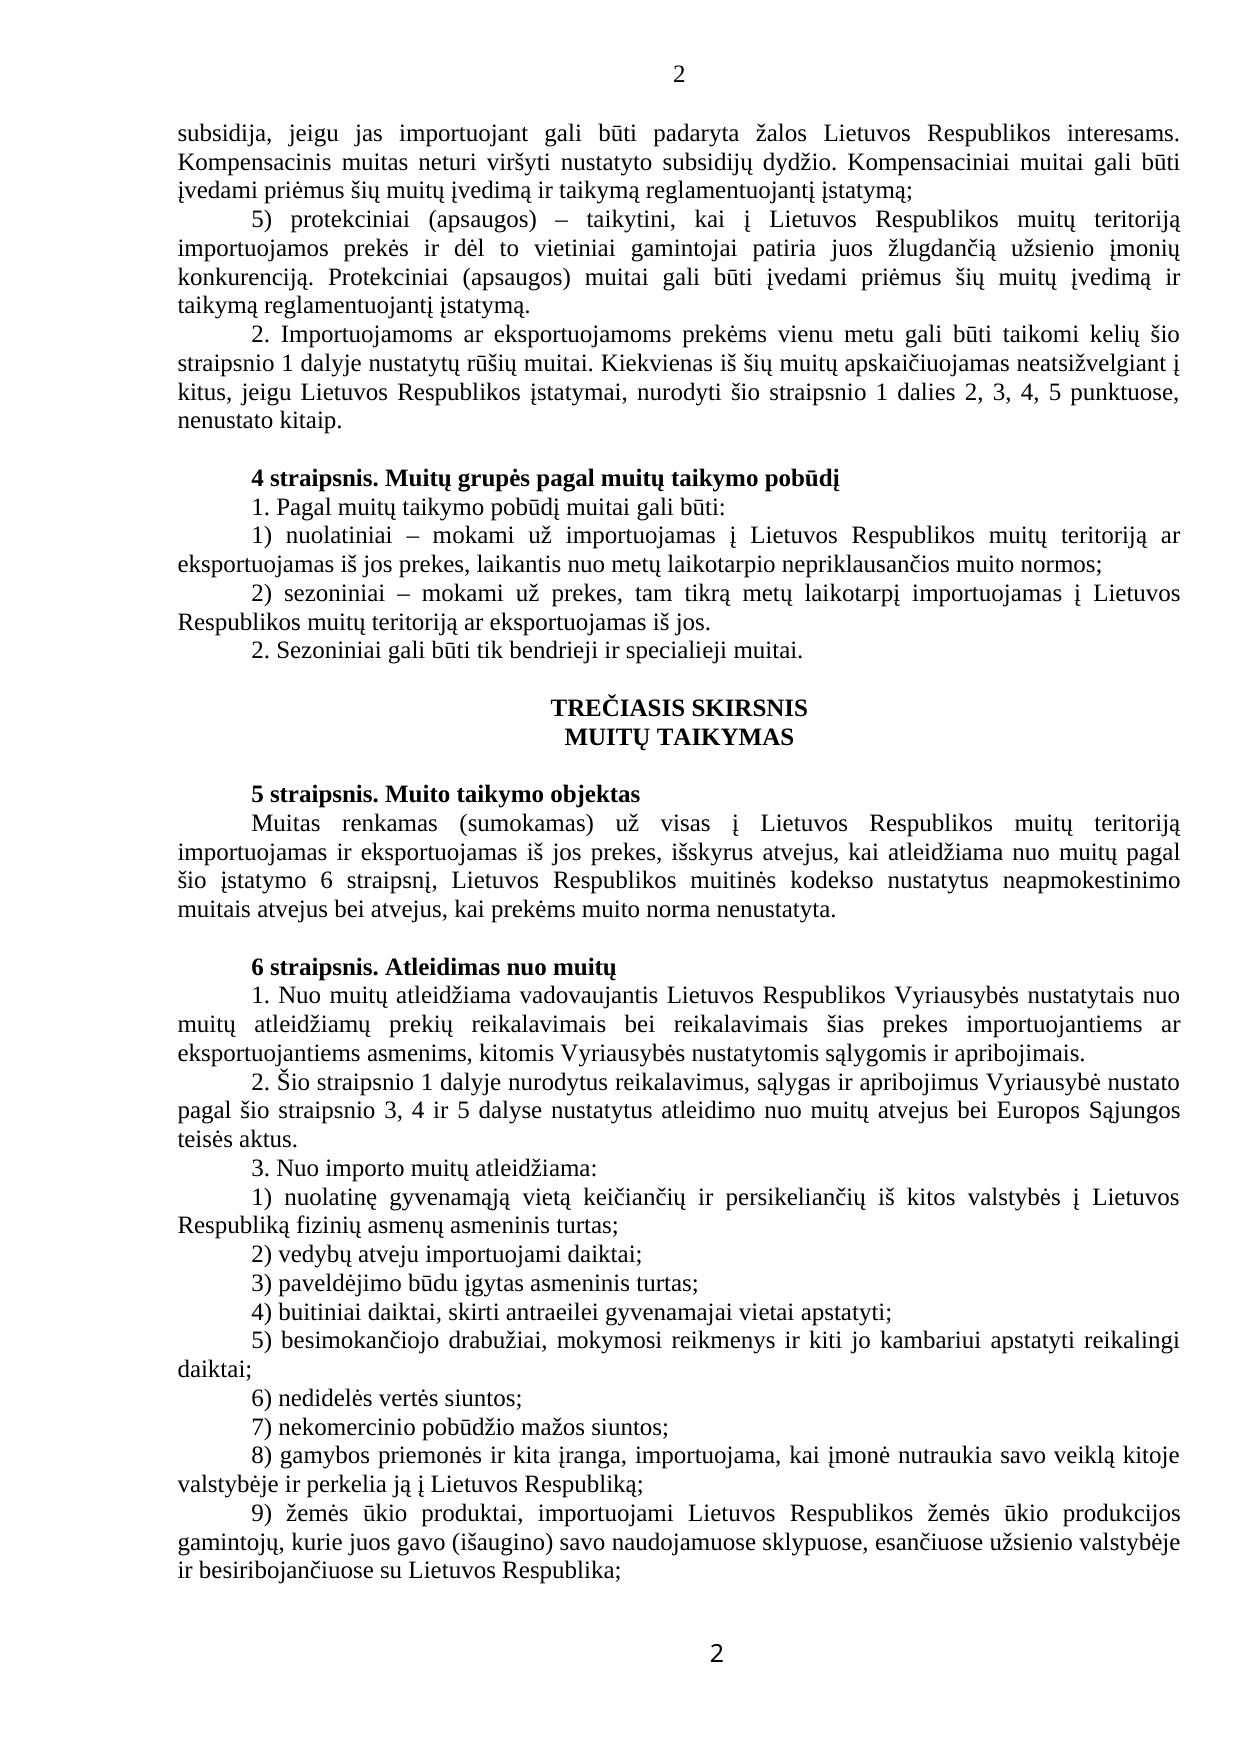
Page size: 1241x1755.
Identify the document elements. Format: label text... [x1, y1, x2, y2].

text subsidija, jeigu jas importuojant gali būti padaryta žalos Lietuvos Respublikos interesams. Kompensacinis muitas neturi viršyti nustatyto subsidijų dydžio. Kompensaciniai muitai gali būti įvedami priėmus šių muitų įvedimą ir taikymą reglamentuojantį įstatymą; [177, 118, 1181, 204]
text TREČIASIS SKIRSNIS [177, 693, 1181, 722]
text 2. Importuojamoms ar eksportuojamoms prekėms vienu metu gali būti taikomi kelių šio straipsnio 1 dalyje nustatytų rūšių muitai. Kiekvienas iš šių muitų apskaičiuojamas neatsižvelgiant į kitus, jeigu Lietuvos Respublikos įstatymai, nurodyti šio straipsnio 1 dalies 2, 3, 4, 5 punktuose, nenustato kitaip. [177, 319, 1181, 434]
text 1. Pagal muitų taikymo pobūdį muitai gali būti: [177, 492, 1181, 521]
text 2) sezoniniai – mokami už prekes, tam tikrą metų laikotarpį importuojamas į Lietuvos Respublikos muitų teritoriją ar eksportuojamas iš jos. [177, 578, 1181, 636]
text 1) nuolatinę gyvenamąją vietą keičiančių ir persikeliančių iš kitos valstybės į Lietuvos Respubliką fizinių asmenų asmeninis turtas; [177, 1182, 1181, 1239]
text 2. Sezoniniai gali būti tik bendrieji ir specialieji muitai. [177, 636, 1181, 664]
text 6 straipsnis. Atleidimas nuo muitų [177, 952, 1181, 981]
text 1) nuolatiniai – mokami už importuojamas į Lietuvos Respublikos muitų teritoriją ar eksportuojamas iš jos prekes, laikantis nuo metų laikotarpio nepriklausančios muito normos; [177, 521, 1181, 578]
text 5 straipsnis. Muito taikymo objektas [177, 779, 1181, 808]
text 8) gamybos priemonės ir kita įranga, importuojama, kai įmonė nutraukia savo veiklą kitoje valstybėje ir perkelia ją į Lietuvos Respubliką; [177, 1441, 1181, 1498]
text 6) nedidelės vertės siuntos; [177, 1383, 1181, 1412]
text 2) vedybų atveju importuojami daiktai; [177, 1239, 1181, 1268]
text 2. Šio straipsnio 1 dalyje nurodytus reikalavimus, sąlygas ir apribojimus Vyriausybė nustato pagal šio straipsnio 3, 4 ir 5 dalyse nustatytus atleidimo nuo muitų atvejus bei Europos Sąjungos teisės aktus. [177, 1067, 1181, 1153]
text 3) paveldėjimo būdu įgytas asmeninis turtas; [177, 1268, 1181, 1297]
text 5) besimokančiojo drabužiai, mokymosi reikmenys ir kiti jo kambariui apstatyti reikalingi daiktai; [177, 1326, 1181, 1383]
text 9) žemės ūkio produktai, importuojami Lietuvos Respublikos žemės ūkio produkcijos gamintojų, kurie juos gavo (išaugino) savo naudojamuose sklypuose, esančiuose užsienio valstybėje ir besiribojančiuose su Lietuvos Respublika; [177, 1498, 1181, 1584]
text 4) buitiniai daiktai, skirti antraeilei gyvenamajai vietai apstatyti; [177, 1297, 1181, 1326]
text 4 straipsnis. Muitų grupės pagal muitų taikymo pobūdį [177, 463, 1181, 492]
text Muitas renkamas (sumokamas) už visas į Lietuvos Respublikos muitų teritoriją importuojamas ir eksportuojamas iš jos prekes, išskyrus atvejus, kai atleidžiama nuo muitų pagal šio įstatymo 6 straipsnį, Lietuvos Respublikos muitinės kodekso nustatytus neapmokestinimo muitais atvejus bei atvejus, kai prekėms muito norma nenustatyta. [177, 808, 1181, 923]
text 5) protekciniai (apsaugos) – taikytini, kai į Lietuvos Respublikos muitų teritoriją importuojamos prekės ir dėl to vietiniai gamintojai patiria juos žlugdančią užsienio įmonių konkurenciją. Protekciniai (apsaugos) muitai gali būti įvedami priėmus šių muitų įvedimą ir taikymą reglamentuojantį įstatymą. [177, 204, 1181, 319]
text 7) nekomercinio pobūdžio mažos siuntos; [177, 1412, 1181, 1441]
text 3. Nuo importo muitų atleidžiama: [177, 1153, 1181, 1182]
text MUITŲ TAIKYMAS [177, 722, 1181, 751]
text 1. Nuo muitų atleidžiama vadovaujantis Lietuvos Respublikos Vyriausybės nustatytais nuo muitų atleidžiamų prekių reikalavimais bei reikalavimais šias prekes importuojantiems ar eksportuojantiems asmenims, kitomis Vyriausybės nustatytomis sąlygomis ir apribojimais. [177, 981, 1181, 1067]
